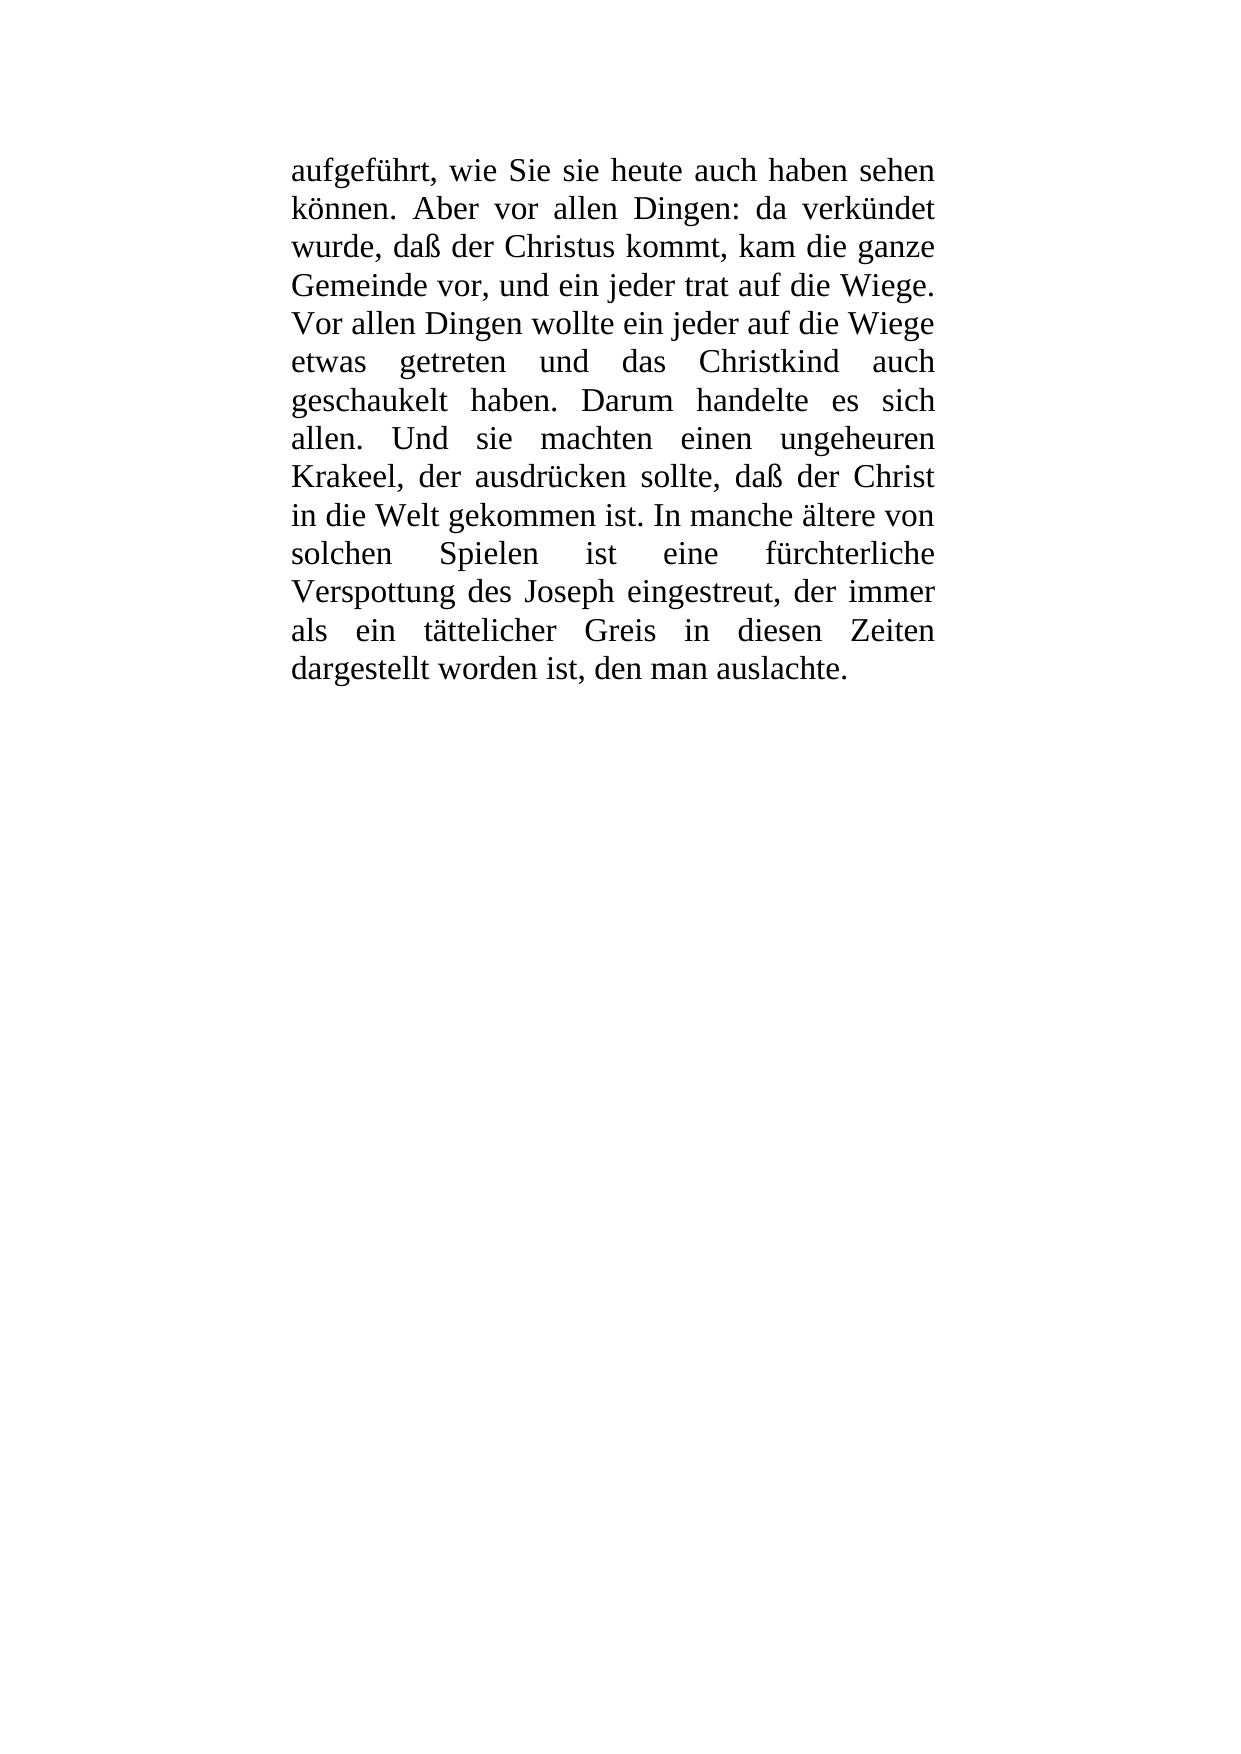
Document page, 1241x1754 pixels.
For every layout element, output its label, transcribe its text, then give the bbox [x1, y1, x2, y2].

text aufgeführt, wie Sie sie heute auch haben sehen können. Aber vor allen Dingen: da verkündet wurde, daß der Christus kommt, kam die ganze Gemeinde vor, und ein jeder trat auf die Wiege. Vor allen Dingen wollte ein jeder auf die Wiege etwas getreten und das Christkind auch geschaukelt haben. Darum handelte es sich allen. Und sie machten einen ungeheuren Krakeel, der ausdrücken sollte, daß der Christ in die Welt gekommen ist. In manche ältere von solchen Spielen ist eine fürchterliche Verspottung des Joseph eingestreut, der immer als ein tättelicher Greis in diesen Zeiten dargestellt worden ist, den man auslachte. [291, 150, 936, 687]
